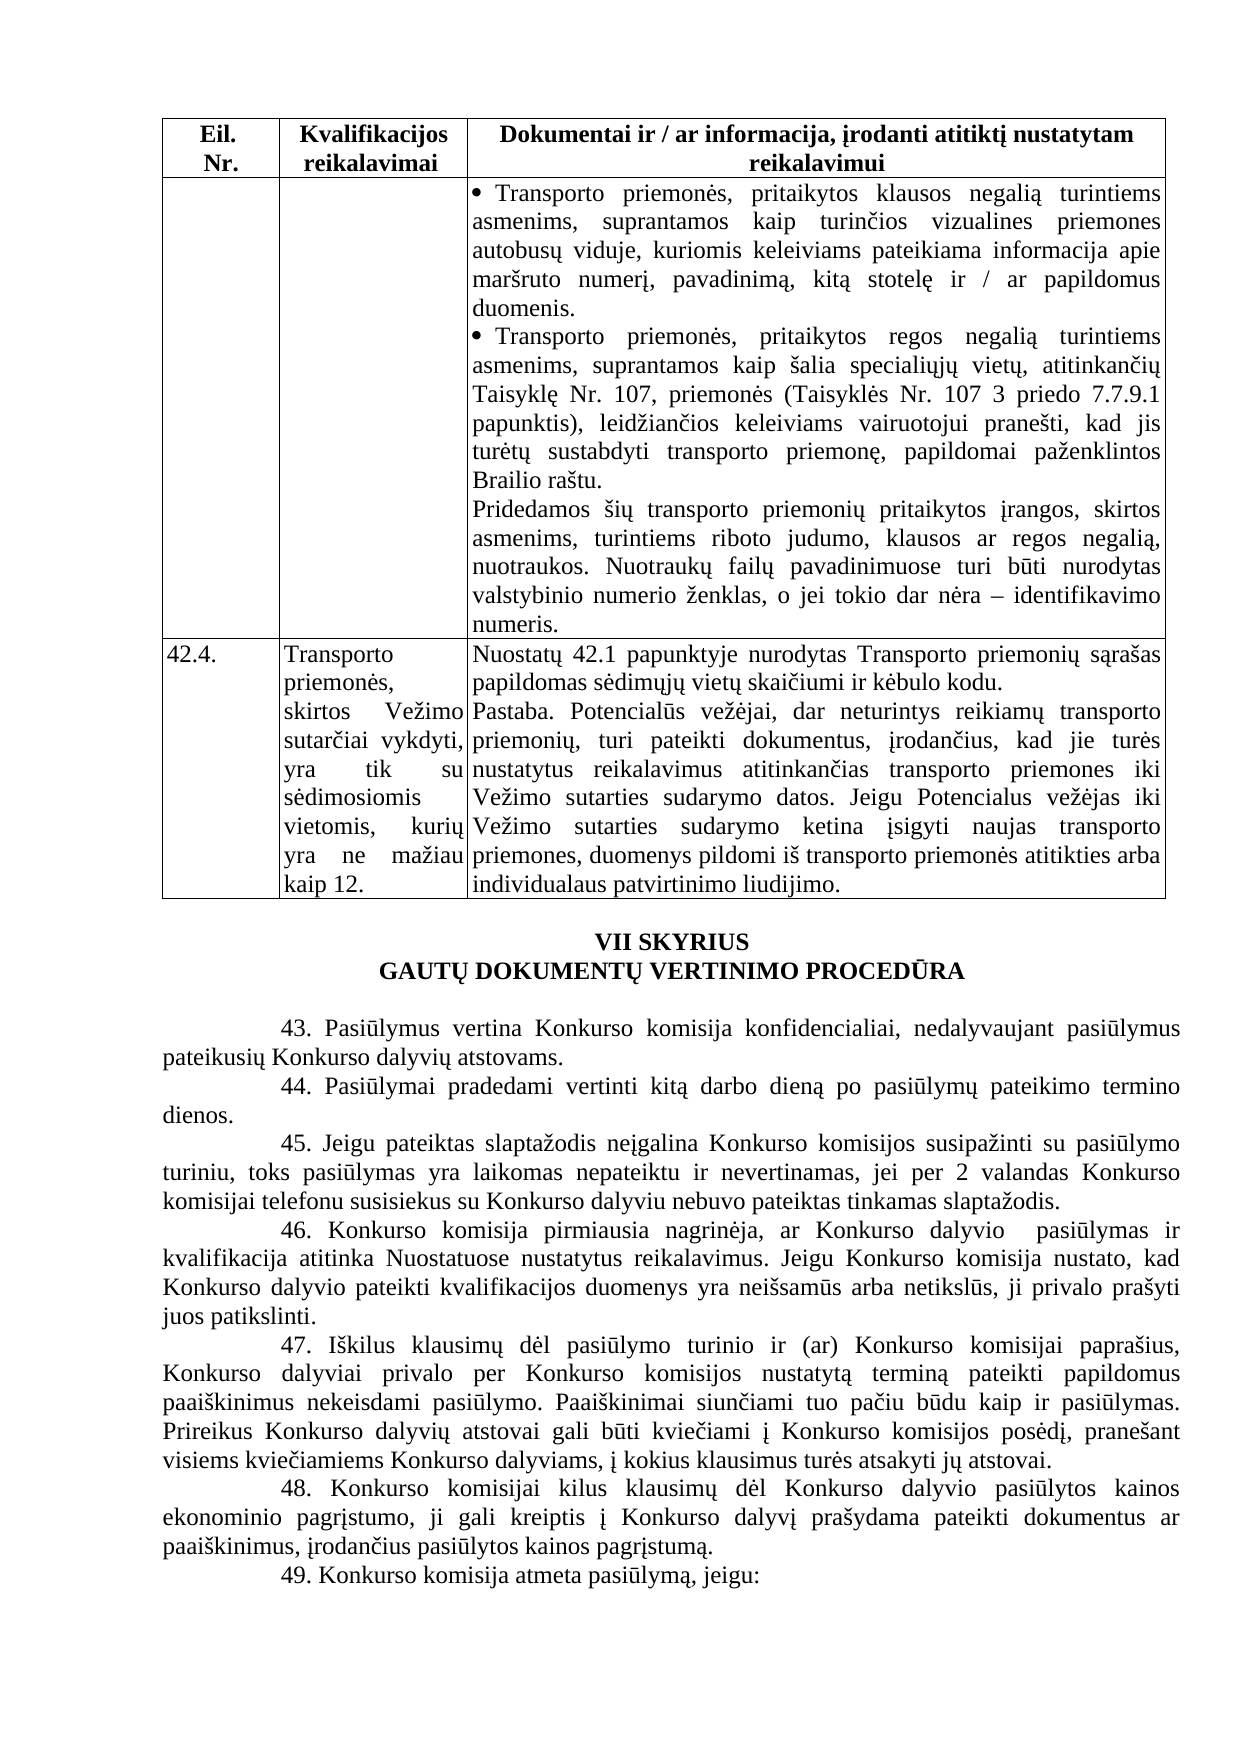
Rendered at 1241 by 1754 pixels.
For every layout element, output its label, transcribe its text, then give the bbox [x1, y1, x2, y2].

text 45. Jeigu pateiktas slaptažodis neįgalina Konkurso komisijos susipažinti su pasiūlymo turiniu, toks pasiūlymas yra laikomas nepateiktu ir nevertinamas, jei per 2 valandas Konkurso komisijai telefonu susisiekus su Konkurso dalyviu nebuvo pateiktas tinkamas slaptažodis. [162, 1128, 1181, 1215]
table_cell Nuostatų 42.1 papunktyje nurodytas Transporto priemonių sąrašas papildomas sėdimųjų vietų skaičiumi ir kėbulo kodu. Pastaba. Potencialūs vežėjai, dar neturintys reikiamų transporto priemonių, turi pateikti dokumentus, įrodančius, kad jie turės nustatytus reikalavimus atitinkančias transporto priemones iki Vežimo sutarties sudarymo datos. Jeigu Potencialus vežėjas iki Vežimo sutarties sudarymo ketina įsigyti naujas transporto priemones, duomenys pildomi iš transporto priemonės atitikties arba individualaus patvirtinimo liudijimo. [468, 639, 1165, 897]
text 43. Pasiūlymus vertina Konkurso komisija konfidencialiai, nedalyvaujant pasiūlymus pateikusių Konkurso dalyvių atstovams. [162, 1013, 1181, 1071]
table_cell 42.4. [163, 639, 279, 897]
table_header Eil. Nr. [163, 119, 279, 177]
table_header Dokumentai ir / ar informacija, įrodanti atitiktį nustatytam reikalavimui [468, 119, 1165, 177]
text 46. Konkurso komisija pirmiausia nagrinėja, ar Konkurso dalyvio pasiūlymas ir kvalifikacija atitinka Nuostatuose nustatytus reikalavimus. Jeigu Konkurso komisija nustato, kad Konkurso dalyvio pateikti kvalifikacijos duomenys yra neišsamūs arba netikslūs, ji privalo prašyti juos patikslinti. [162, 1215, 1181, 1330]
text GAUTŲ DOKUMENTŲ VERTINIMO PROCEDŪRA [162, 956, 1181, 985]
table_cell [280, 178, 467, 638]
text 44. Pasiūlymai pradedami vertinti kitą darbo dieną po pasiūlymų pateikimo termino dienos. [162, 1071, 1181, 1128]
table_cell [163, 178, 279, 638]
text 49. Konkurso komisija atmeta pasiūlymą, jeigu: [162, 1560, 1181, 1588]
text VII SKYRIUS [162, 927, 1181, 956]
text 47. Iškilus klausimų dėl pasiūlymo turinio ir (ar) Konkurso komisijai paprašius, Konkurso dalyviai privalo per Konkurso komisijos nustatytą terminą pateikti papildomus paaiškinimus nekeisdami pasiūlymo. Paaiškinimai siunčiami tuo pačiu būdu kaip ir pasiūlymas. Prireikus Konkurso dalyvių atstovai gali būti kviečiami į Konkurso komisijos posėdį, pranešant visiems kviečiamiems Konkurso dalyviams, į kokius klausimus turės atsakyti jų atstovai. [162, 1330, 1181, 1473]
table_cell Transporto priemonės, skirtos Vežimo sutarčiai vykdyti, yra tik su sėdimosiomis vietomis, kurių yra ne mažiau kaip 12. [280, 639, 467, 897]
text 48. Konkurso komisijai kilus klausimų dėl Konkurso dalyvio pasiūlytos kainos ekonominio pagrįstumo, ji gali kreiptis į Konkurso dalyvį prašydama pateikti dokumentus ar paaiškinimus, įrodančius pasiūlytos kainos pagrįstumą. [162, 1473, 1181, 1560]
table_header Kvalifikacijos reikalavimai [280, 119, 467, 177]
table_cell Transporto priemonės, pritaikytos klausos negalią turintiems asmenims, suprantamos kaip turinčios vizualines priemones autobusų viduje, kuriomis keleiviams pateikiama informacija apie maršruto numerį, pavadinimą, kitą stotelę ir / ar papildomus duomenis. Transporto priemonės, pritaikytos regos negalią turintiems asmenims, suprantamos kaip šalia specialiųjų vietų, atitinkančių Taisyklę Nr. 107, priemonės (Taisyklės Nr. 107 3 priedo 7.7.9.1 papunktis), leidžiančios keleiviams vairuotojui pranešti, kad jis turėtų sustabdyti transporto priemonę, papildomai paženklintos Brailio raštu. Pridedamos šių transporto priemonių pritaikytos įrangos, skirtos asmenims, turintiems riboto judumo, klausos ar regos negalią, nuotraukos. Nuotraukų failų pavadinimuose turi būti nurodytas valstybinio numerio ženklas, o jei tokio dar nėra – identifikavimo numeris. [468, 178, 1165, 638]
